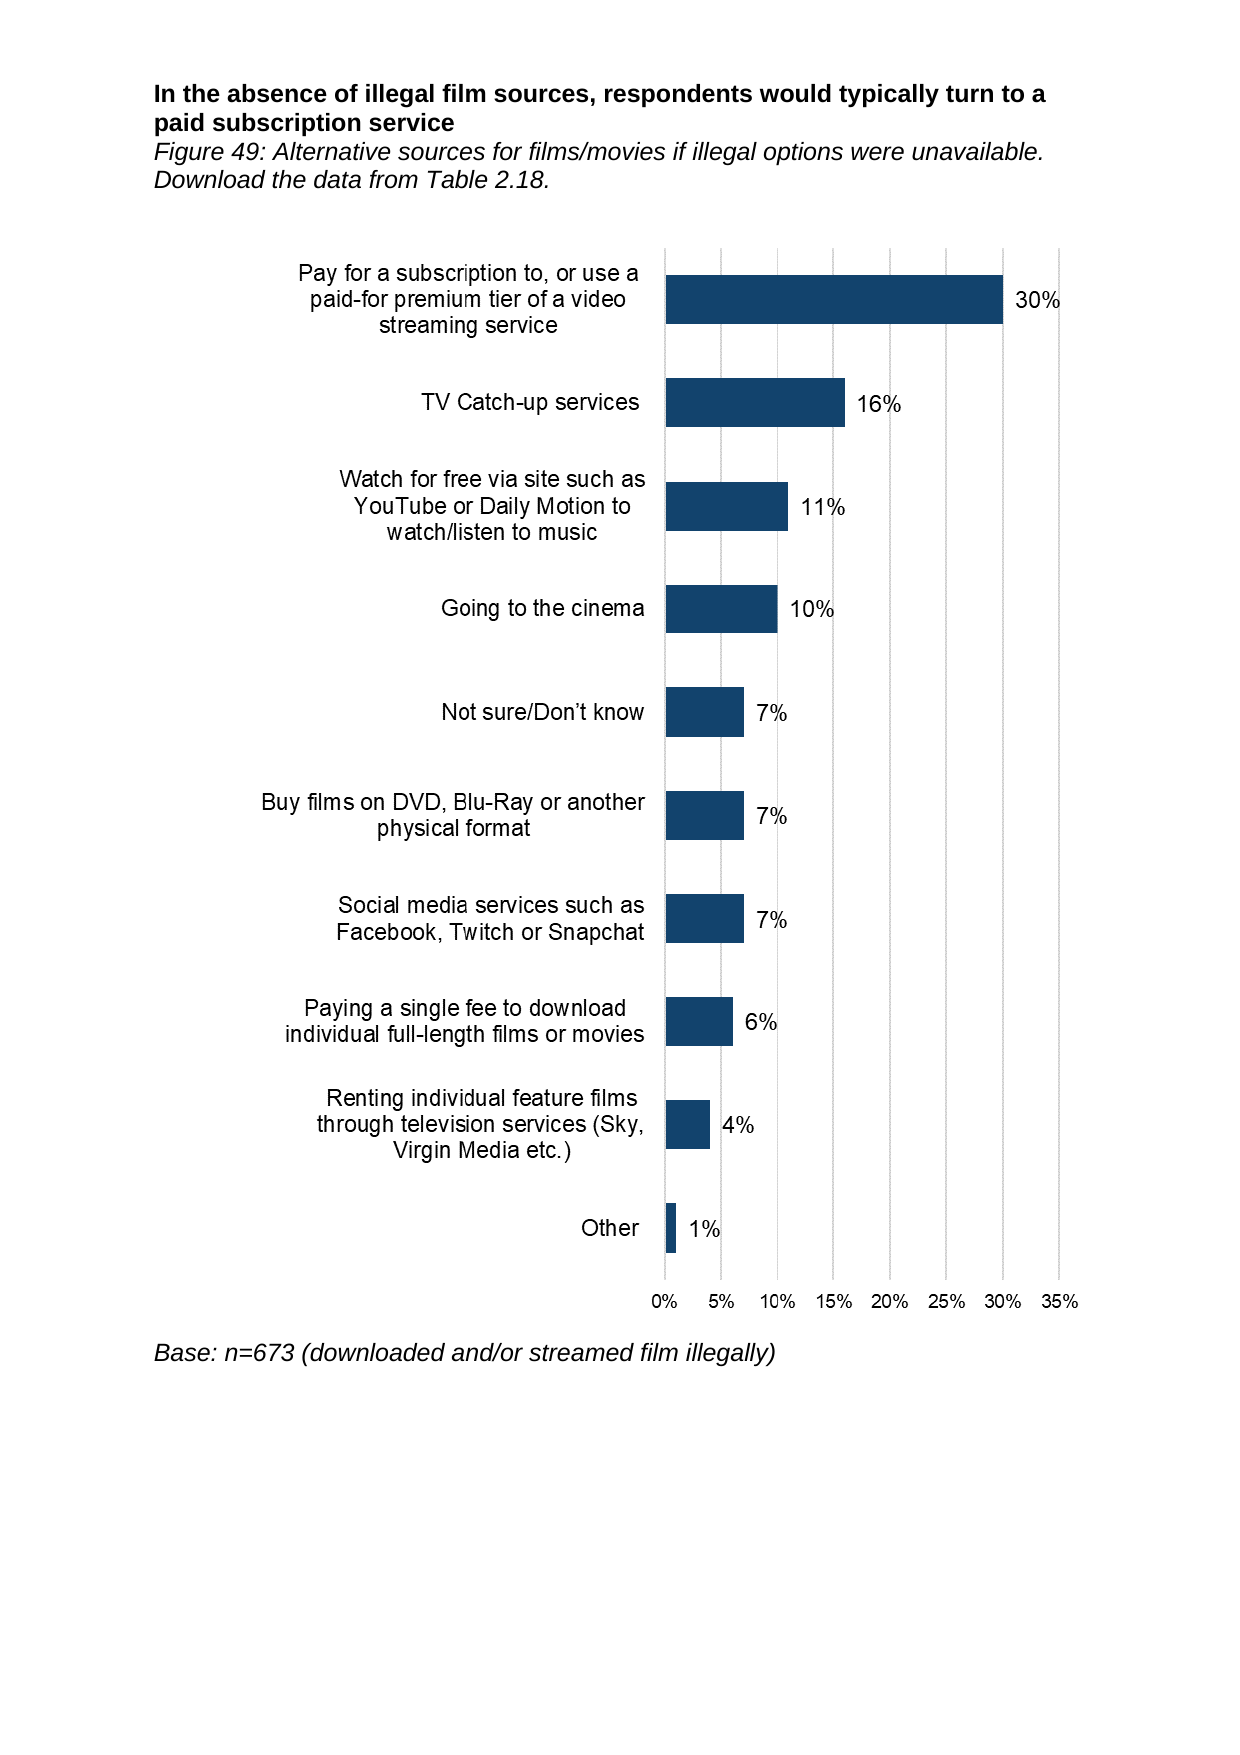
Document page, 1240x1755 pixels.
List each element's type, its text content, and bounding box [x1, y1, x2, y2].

text Figure 49: Alternative sources for films/movies if illegal options were unavailable. Download the data from Table 2.18. [153, 137, 1089, 194]
text Base: n=673 (downloaded and/or streamed film illegally) [153, 1338, 1089, 1367]
subtitle In the absence of illegal film sources, respondents would typically turn to a paid subscription service [153, 79, 1089, 137]
